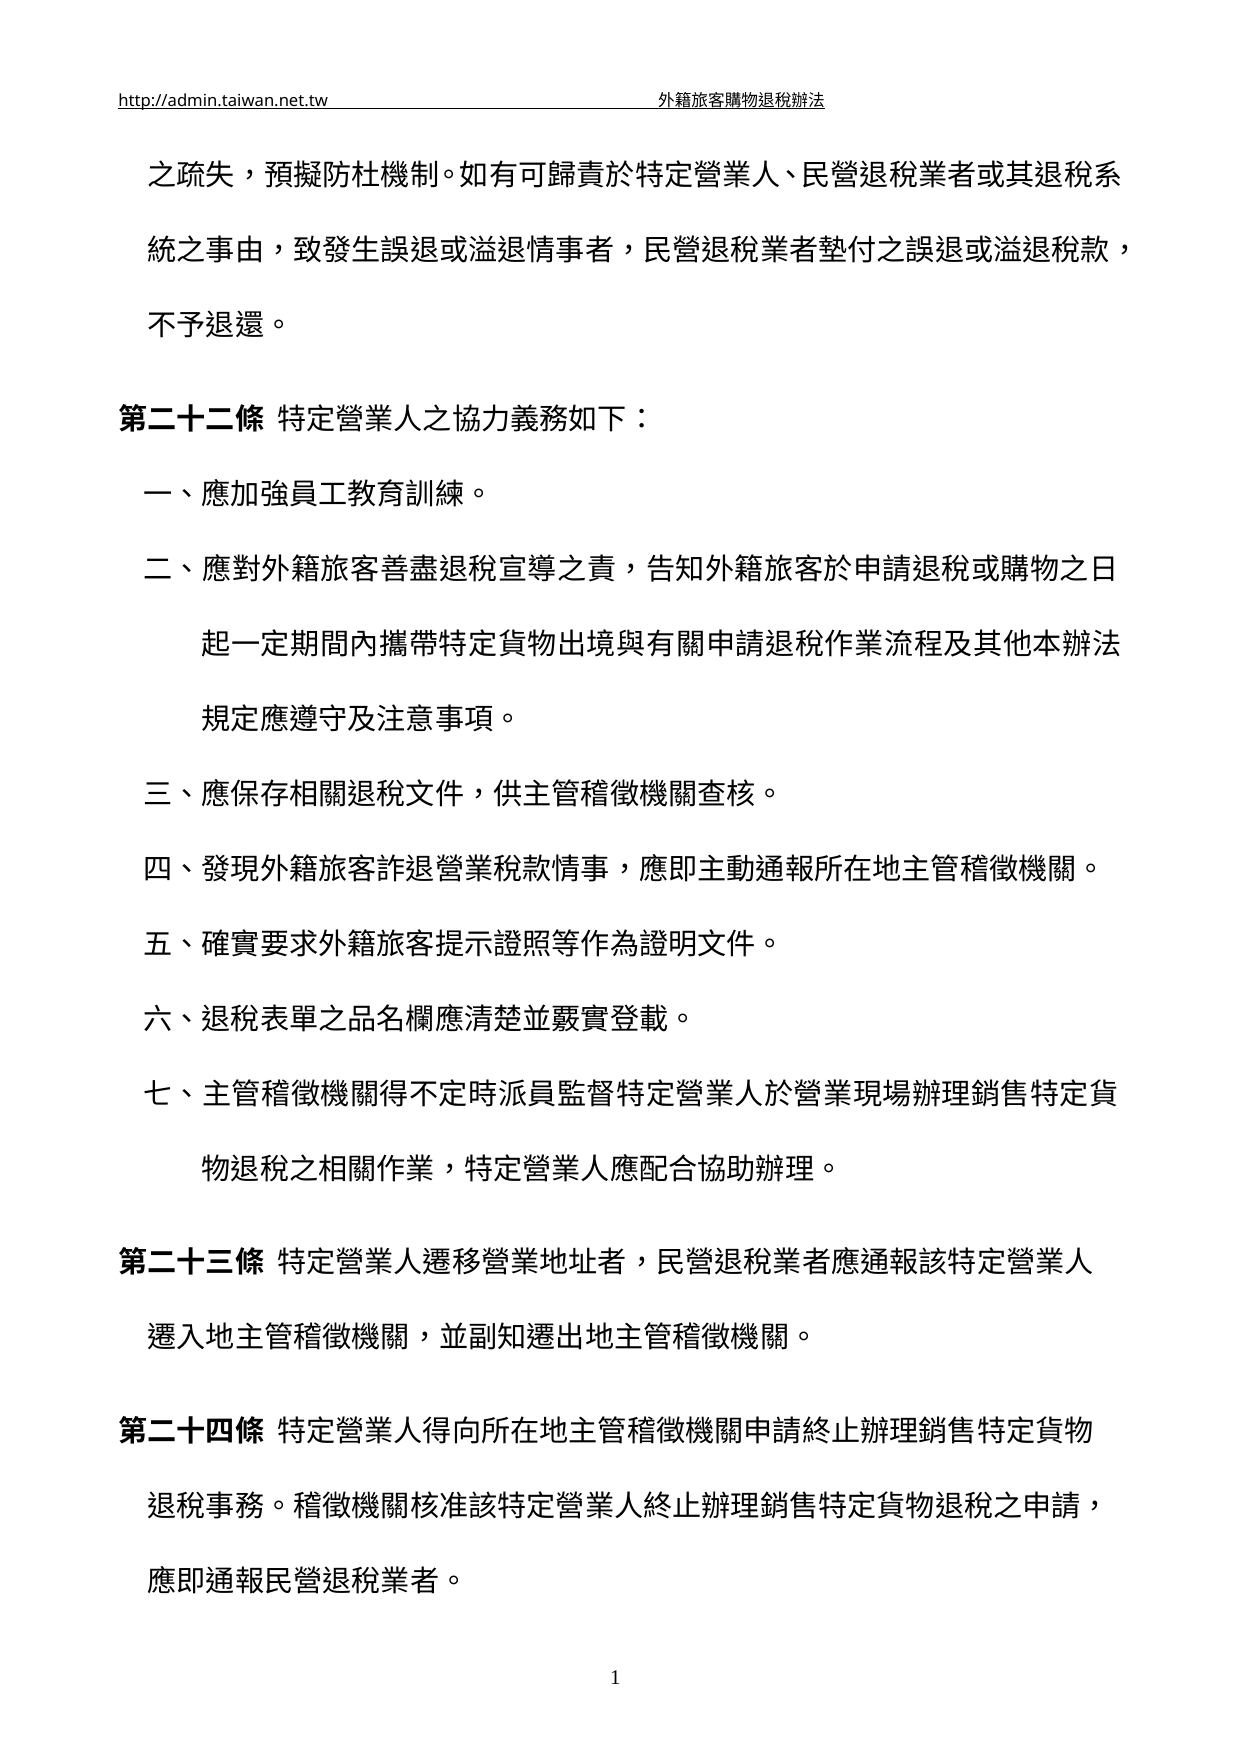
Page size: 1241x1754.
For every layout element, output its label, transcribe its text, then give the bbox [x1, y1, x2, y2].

text 一、應加強員工教育訓練。 [143, 454, 1122, 529]
text 五、確實要求外籍旅客提示證照等作為證明文件。 [143, 904, 1122, 979]
text 第二十四條 特定營業人得向所在地主管稽徵機關申請終止辦理銷售特定貨物退稅事務。稽徵機關核准該特定營業人終止辦理銷售特定貨物退稅之申請，應即通報民營退稅業者。 [118, 1391, 1122, 1616]
text 七、主管稽徵機關得不定時派員監督特定營業人於營業現場辦理銷售特定貨物退稅之相關作業，特定營業人應配合協助辦理。 [143, 1054, 1122, 1204]
text 六、退稅表單之品名欄應清楚並覈實登載。 [143, 979, 1122, 1054]
text 第二十三條 特定營業人遷移營業地址者，民營退稅業者應通報該特定營業人遷入地主管稽徵機關，並副知遷出地主管稽徵機關。 [118, 1223, 1122, 1373]
text 四、發現外籍旅客詐退營業稅款情事，應即主動通報所在地主管稽徵機關。 [143, 829, 1122, 904]
text 第二十二條 特定營業人之協力義務如下： [118, 379, 1122, 454]
text 二、應對外籍旅客善盡退稅宣導之責，告知外籍旅客於申請退稅或購物之日起一定期間內攜帶特定貨物出境與有關申請退稅作業流程及其他本辦法規定應遵守及注意事項。 [143, 529, 1122, 754]
text 三、應保存相關退稅文件，供主管稽徵機關查核。 [143, 754, 1122, 829]
text 第二十一條 民營退稅業者應善盡監督及管理特定營業人之責任，就可能產生之疏失，預擬防杜機制。如有可歸責於特定營業人、民營退稅業者或其退稅系統之事由，致發生誤退或溢退情事者，民營退稅業者墊付之誤退或溢退稅款，不予退還。 [118, 135, 1122, 360]
